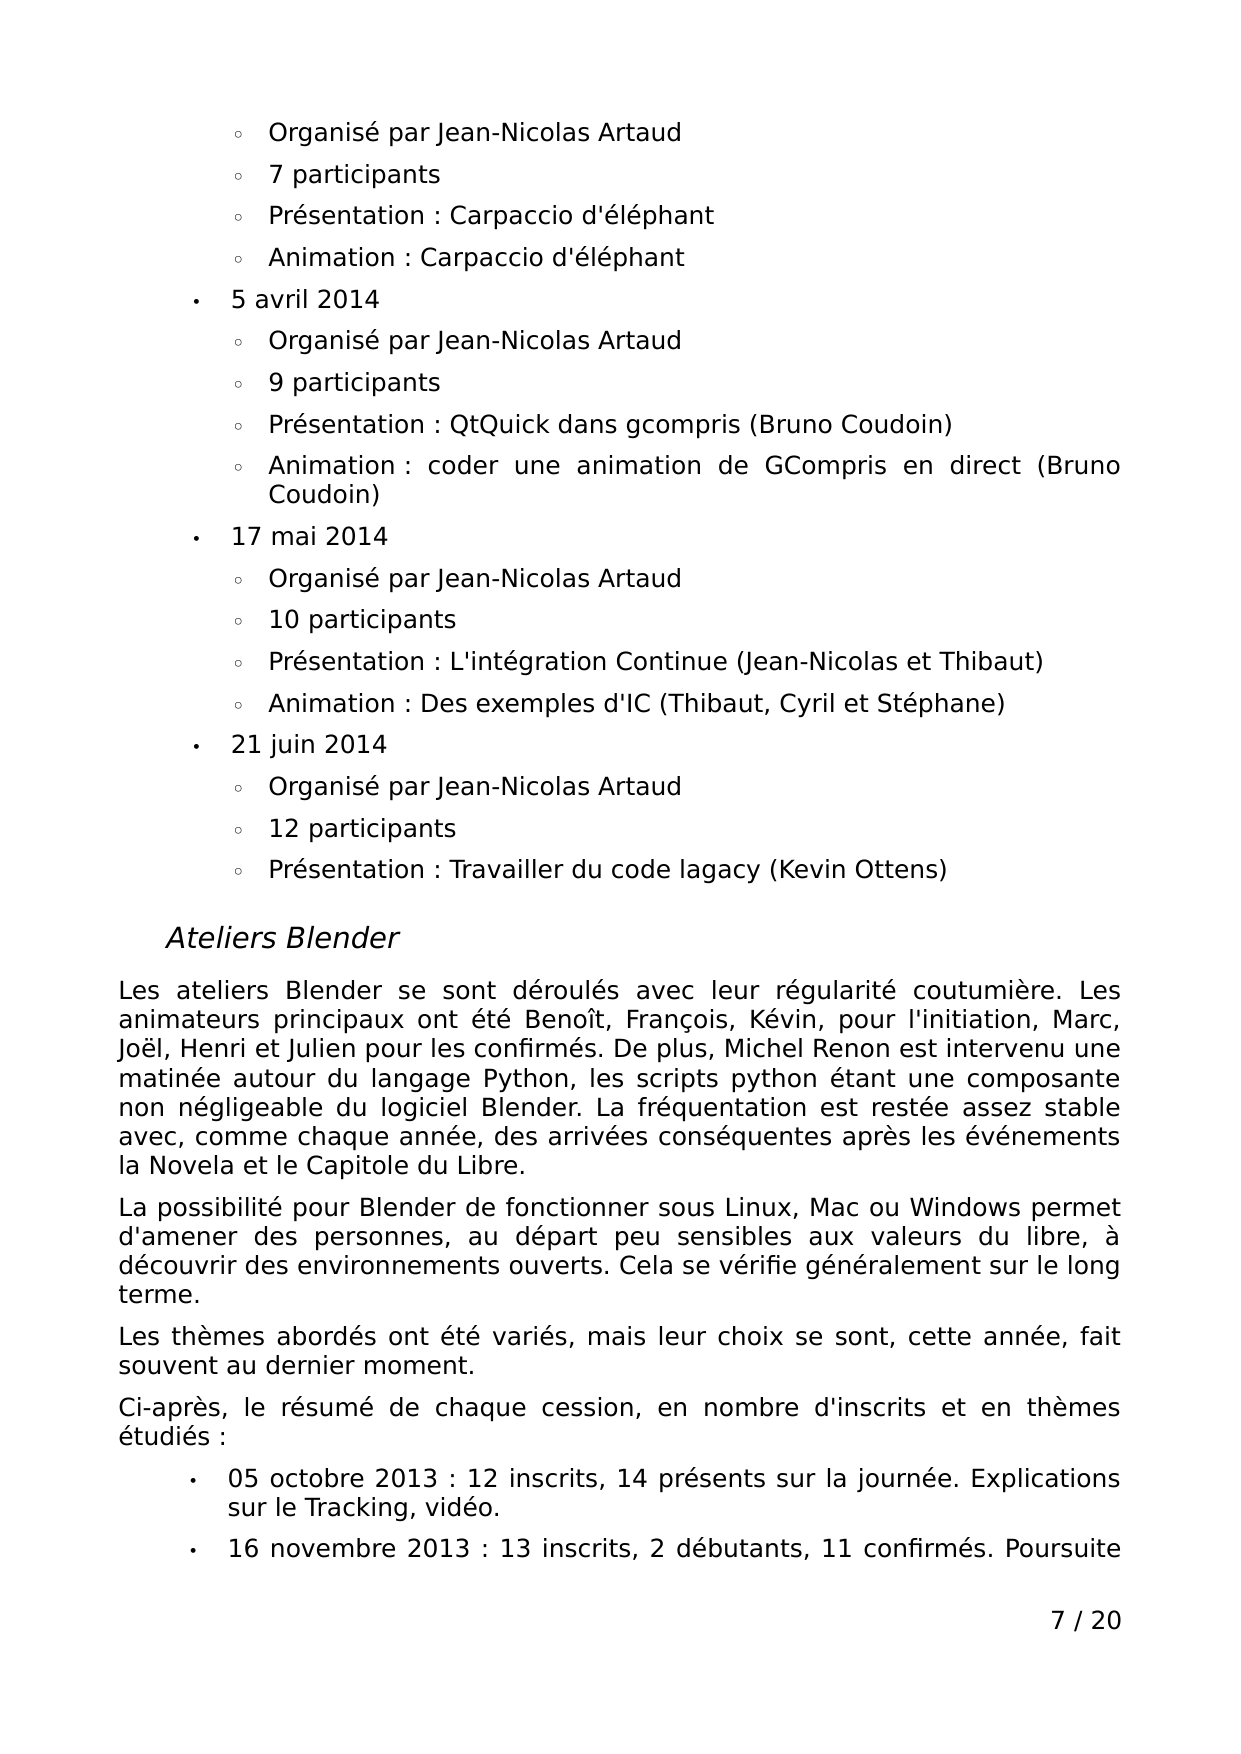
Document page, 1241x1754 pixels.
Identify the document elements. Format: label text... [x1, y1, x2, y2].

list Organisé par Jean-Nicolas Artaud [231, 118, 1122, 147]
list Organisé par Jean-Nicolas Artaud [231, 326, 1122, 356]
list 5 avril 2014 [193, 285, 1122, 314]
list 17 mai 2014 [193, 522, 1122, 551]
list 16 novembre 2013 : 13 inscrits, 2 débutants, 11 confirmés. Poursuite [190, 1534, 1122, 1564]
text La possibilité pour Blender de fonctionner sous Linux, Mac ou Windows permet d'amener des personnes, au départ peu sensibles aux valeurs du libre, à découvrir des environnements ouverts. Cela se vérifie généralement sur le long terme. [118, 1193, 1122, 1309]
list Animation : Carpaccio d'éléphant [231, 243, 1122, 272]
list Animation : coder une animation de GCompris en direct (Bruno Coudoin) [231, 451, 1122, 510]
subtitle Ateliers Blender [166, 921, 1122, 955]
list Organisé par Jean-Nicolas Artaud [231, 772, 1122, 801]
text Ci-après, le résumé de chaque cession, en nombre d'inscrits et en thèmes étudiés : [118, 1393, 1122, 1451]
text Les thèmes abordés ont été variés, mais leur choix se sont, cette année, fait souvent au dernier moment. [118, 1322, 1122, 1380]
list Animation : Des exemples d'IC (Thibaut, Cyril et Stéphane) [231, 689, 1122, 718]
list Présentation : QtQuick dans gcompris (Bruno Coudoin) [231, 410, 1122, 439]
list 7 participants [231, 160, 1122, 189]
text Les ateliers Blender se sont déroulés avec leur régularité coutumière. Les animateurs principaux ont été Benoît, François, Kévin, pour l'initiation, Marc, Joël, Henri et Julien pour les confirmés. De plus, Michel Renon est intervenu une matinée autour du langage Python, les scripts python étant une composante non négligeable du logiciel Blender. La fréquentation est restée assez stable avec, comme chaque année, des arrivées conséquentes après les événements la Novela et le Capitole du Libre. [118, 976, 1122, 1180]
list Présentation : Travailler du code lagacy (Kevin Ottens) [231, 856, 1122, 885]
list 9 participants [231, 368, 1122, 397]
list 05 octobre 2013 : 12 inscrits, 14 présents sur la journée. Explications sur le Tracking, vidéo. [190, 1464, 1122, 1522]
list 12 participants [231, 814, 1122, 843]
list Présentation : L'intégration Continue (Jean-Nicolas et Thibaut) [231, 647, 1122, 676]
list Organisé par Jean-Nicolas Artaud [231, 564, 1122, 593]
list Présentation : Carpaccio d'éléphant [231, 201, 1122, 231]
list 10 participants [231, 606, 1122, 635]
list 21 juin 2014 [193, 731, 1122, 760]
